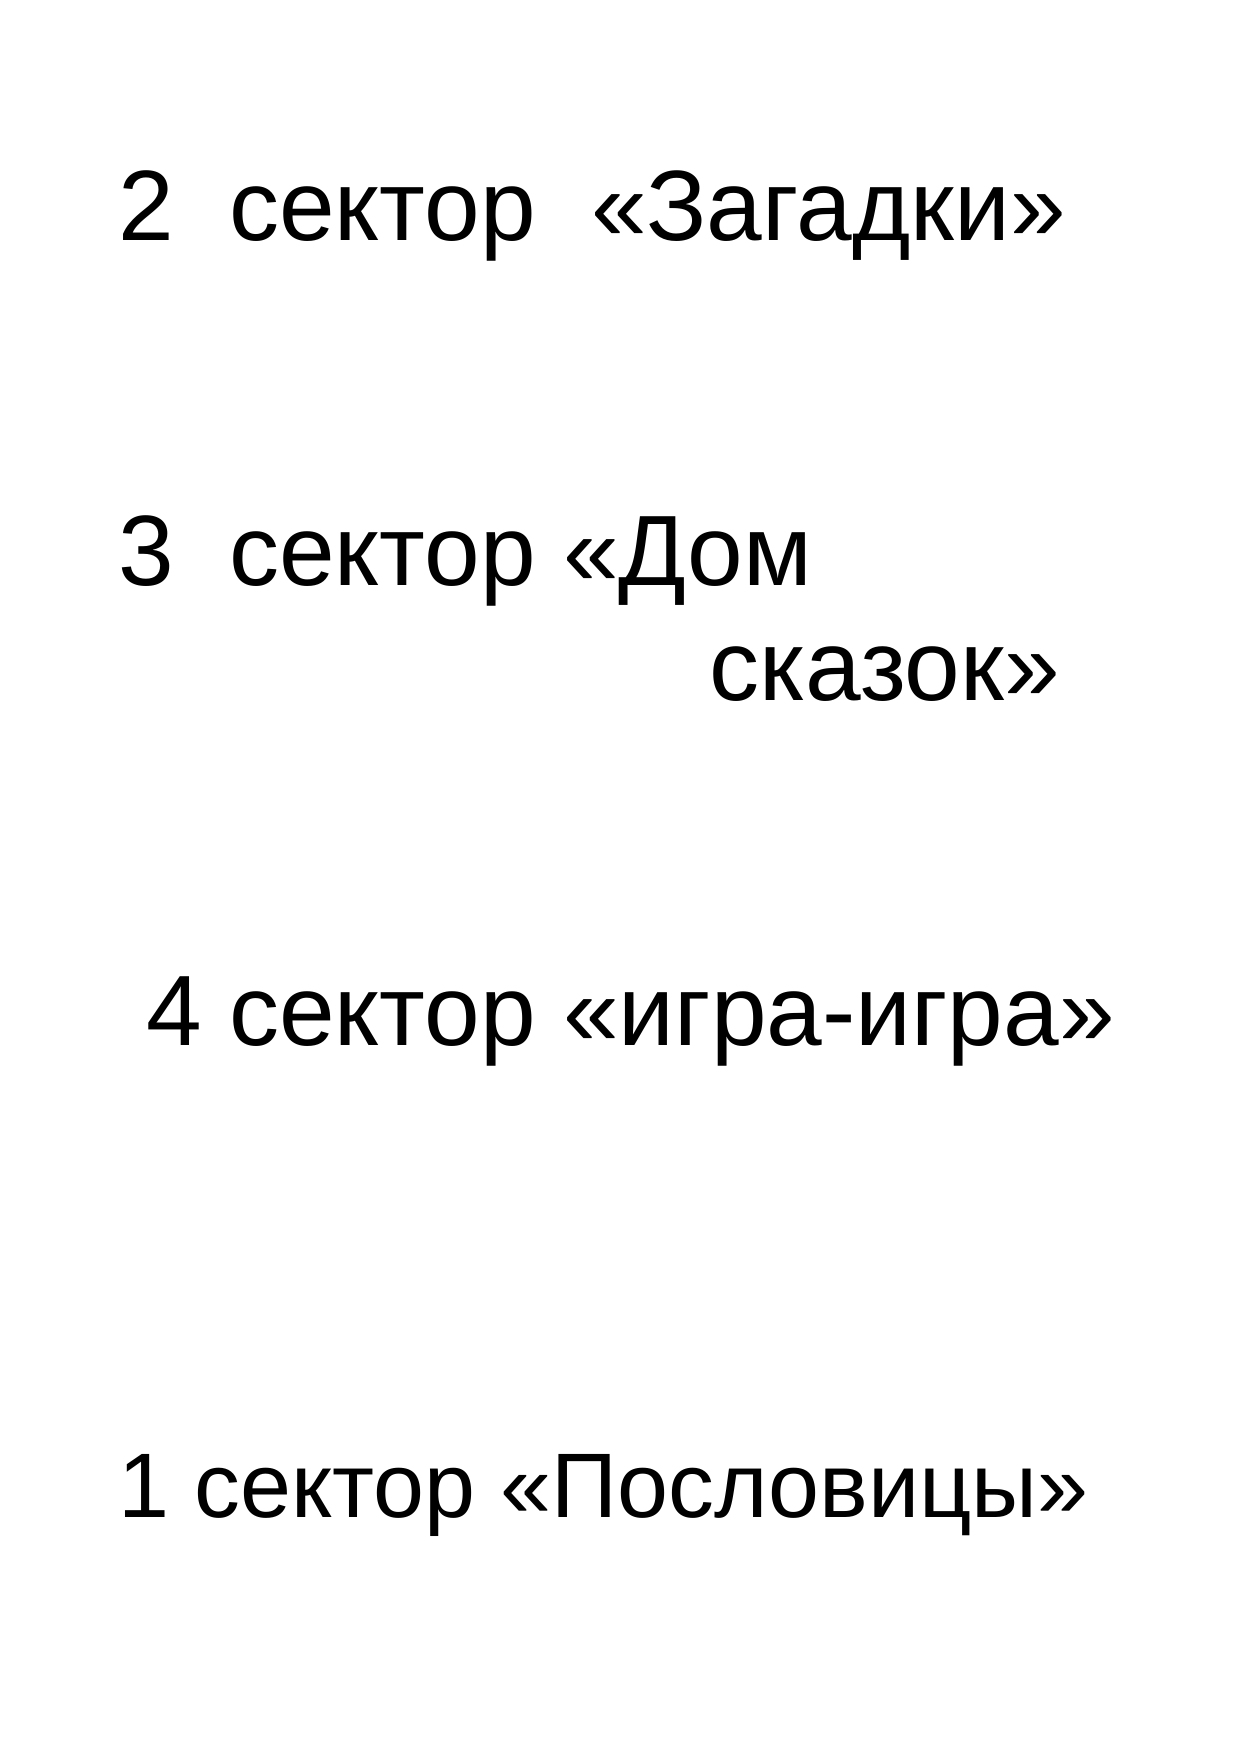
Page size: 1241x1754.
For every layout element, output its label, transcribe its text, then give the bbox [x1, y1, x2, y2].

text 1 сектор «Пословицы» [118, 1431, 1122, 1536]
text 3 сектор «Дом сказок» [118, 492, 1122, 722]
text 4 сектор «игра-игра» [118, 952, 1122, 1067]
text 2 сектор «Загадки» [118, 147, 1122, 262]
